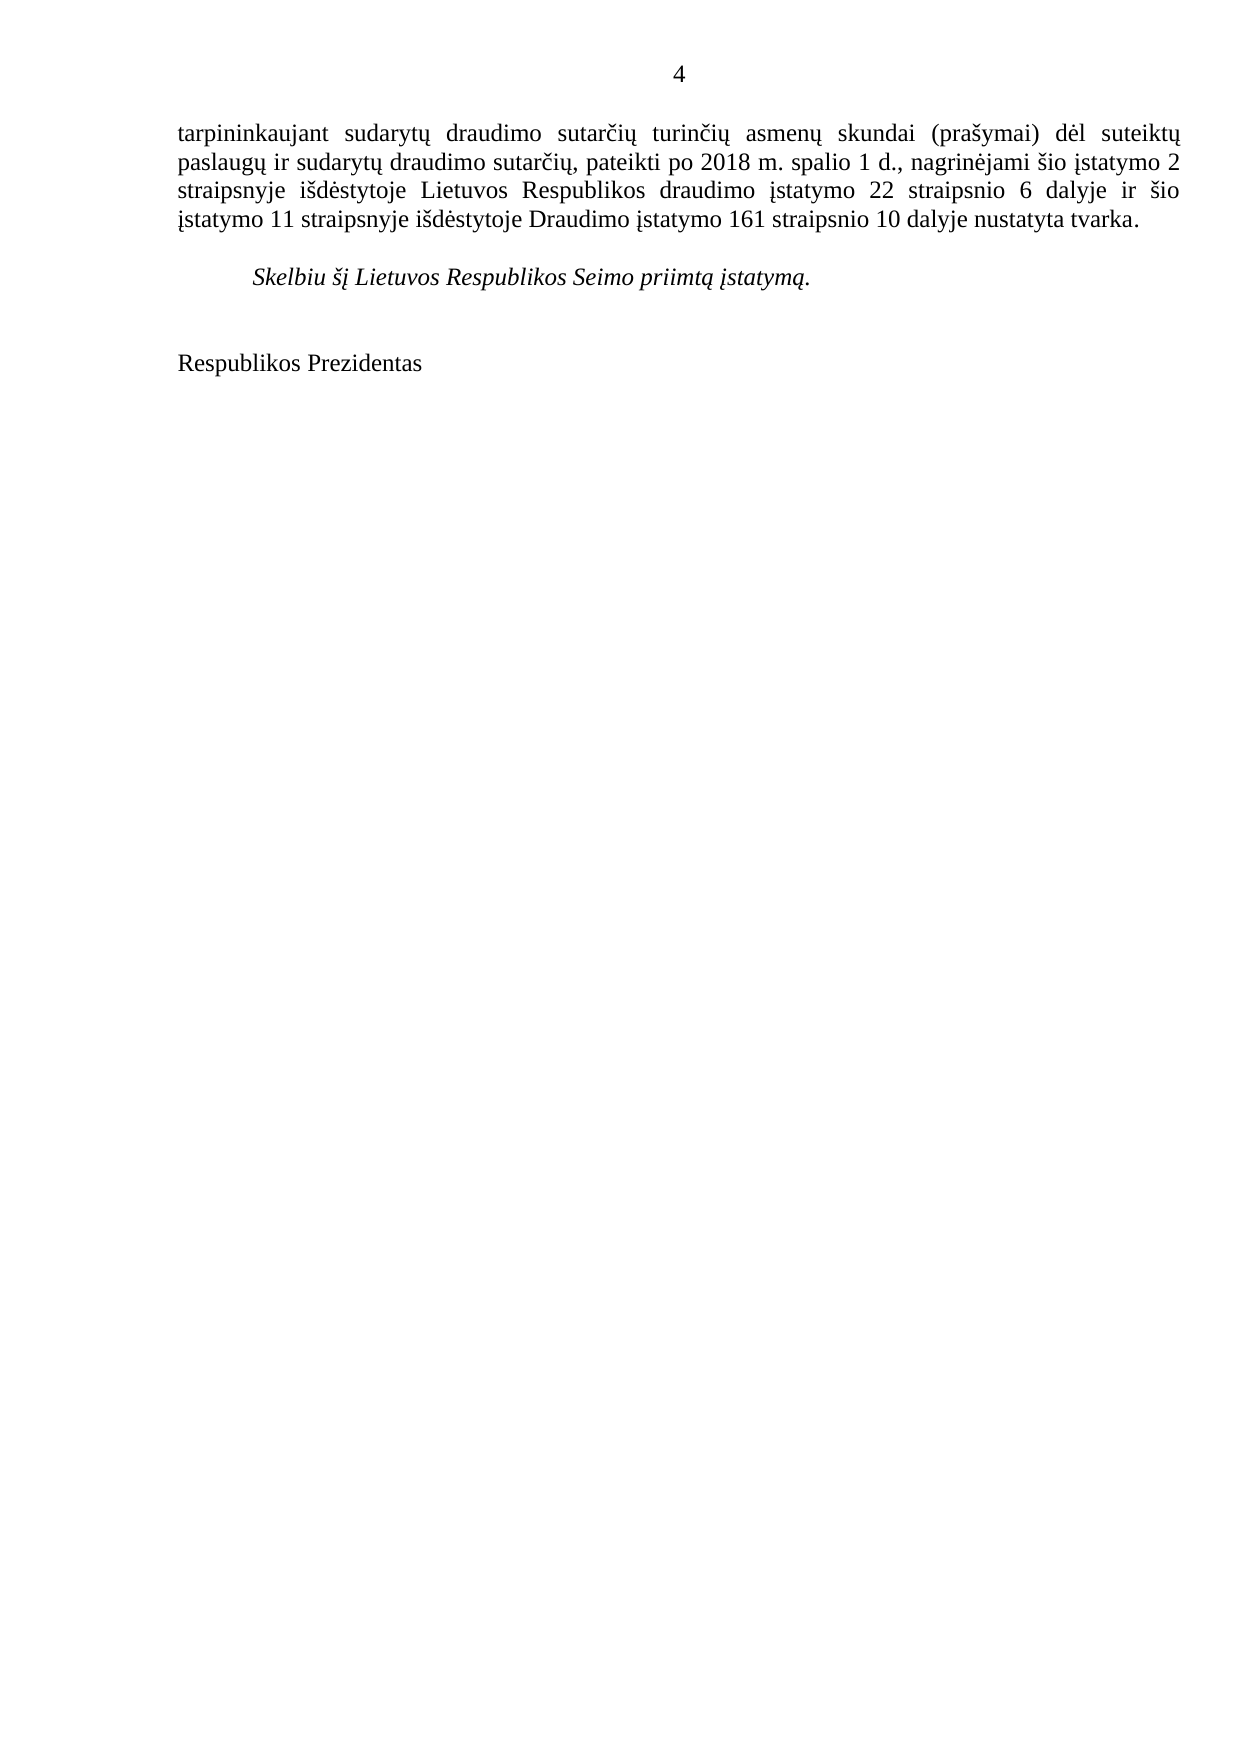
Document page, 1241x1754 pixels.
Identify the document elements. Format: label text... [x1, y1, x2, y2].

text tarpininkaujant sudarytų draudimo sutarčių turinčių asmenų skundai (prašymai) dėl suteiktų paslaugų ir sudarytų draudimo sutarčių, pateikti po 2018 m. spalio 1 d., nagrinėjami šio įstatymo 2 straipsnyje išdėstytoje Lietuvos Respublikos draudimo įstatymo 22 straipsnio 6 dalyje ir šio įstatymo 11 straipsnyje išdėstytoje Draudimo įstatymo 161 straipsnio 10 dalyje nustatyta tvarka. [177, 118, 1181, 233]
text Respublikos Prezidentas [177, 348, 1181, 377]
text Skelbiu šį Lietuvos Respublikos Seimo priimtą įstatymą. [177, 262, 1181, 291]
